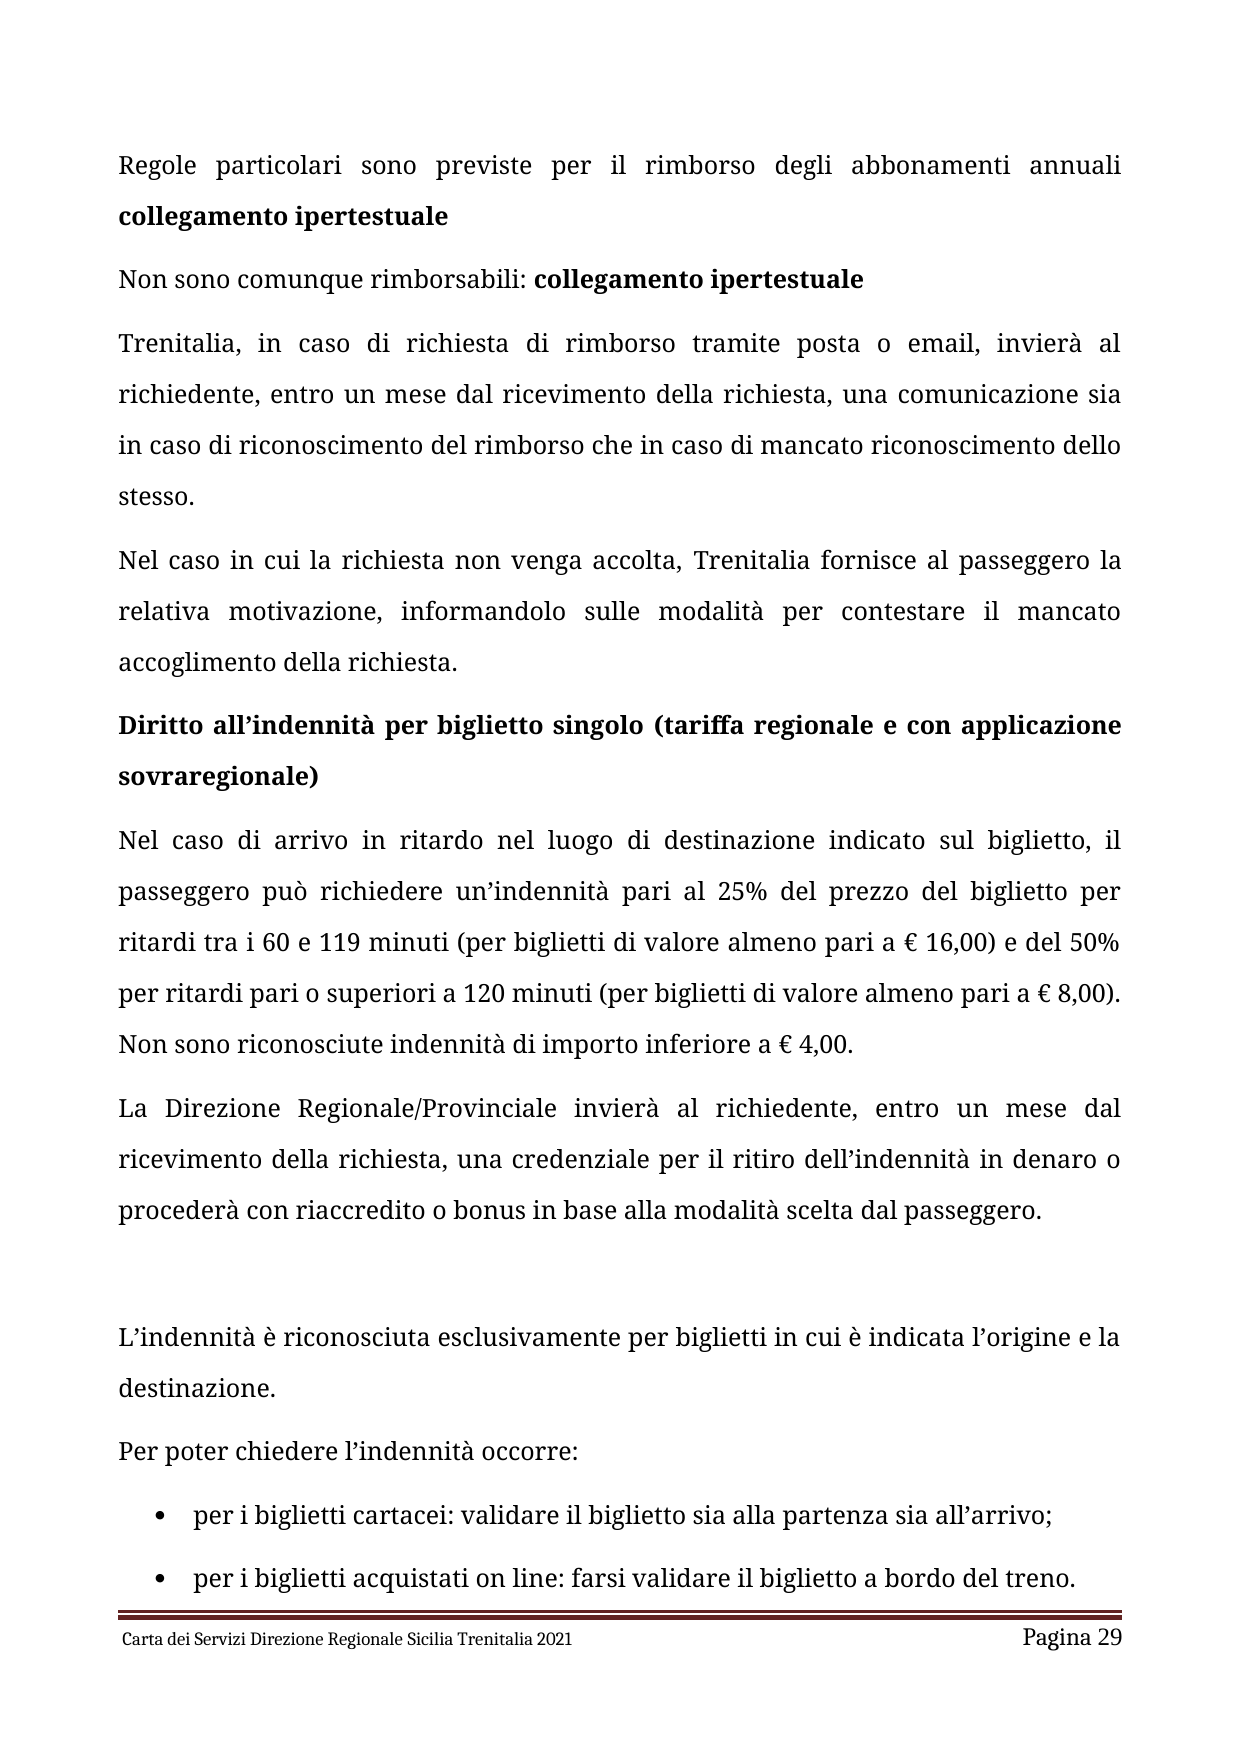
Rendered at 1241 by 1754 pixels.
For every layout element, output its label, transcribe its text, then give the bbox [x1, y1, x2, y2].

list per i biglietti acquistati on line: farsi validare il biglietto a bordo del treno. [156, 1561, 1122, 1595]
text La Direzione Regionale/Provinciale invierà al richiedente, entro un mese dal ricevimento della richiesta, una credenziale per il ritiro dell’indennità in denaro o procederà con riaccredito o bonus in base alla modalità scelta dal passeggero. [118, 1090, 1122, 1226]
text L’indennità è riconosciuta esclusivamente per biglietti in cui è indicata l’origine e la destinazione. [118, 1319, 1122, 1404]
text Regole particolari sono previste per il rimborso degli abbonamenti annuali collegamento ipertestuale [118, 148, 1122, 233]
text Non sono comunque rimborsabili: collegamento ipertestuale [118, 262, 1122, 296]
text Nel caso di arrivo in ritardo nel luogo di destinazione indicato sul biglietto, il passeggero può richiedere un’indennità pari al 25% del prezzo del biglietto per ritardi tra i 60 e 119 minuti (per biglietti di valore almeno pari a € 16,00) e del 50% per ritardi pari o superiori a 120 minuti (per biglietti di valore almeno pari a € 8,00). Non sono riconosciute indennità di importo inferiore a € 4,00. [118, 823, 1122, 1061]
text Diritto all’indennità per biglietto singolo (tariffa regionale e con applicazione sovraregionale) [118, 708, 1122, 793]
text Per poter chiedere l’indennità occorre: [118, 1434, 1122, 1468]
text Trenitalia, in caso di richiesta di rimborso tramite posta o email, invierà al richiedente, entro un mese dal ricevimento della richiesta, una comunicazione sia in caso di riconoscimento del rimborso che in caso di mancato riconoscimento dello stesso. [118, 326, 1122, 513]
text Nel caso in cui la richiesta non venga accolta, Trenitalia fornisce al passeggero la relativa motivazione, informandolo sulle modalità per contestare il mancato accoglimento della richiesta. [118, 542, 1122, 678]
list per i biglietti cartacei: validare il biglietto sia alla partenza sia all’arrivo; [156, 1498, 1122, 1532]
